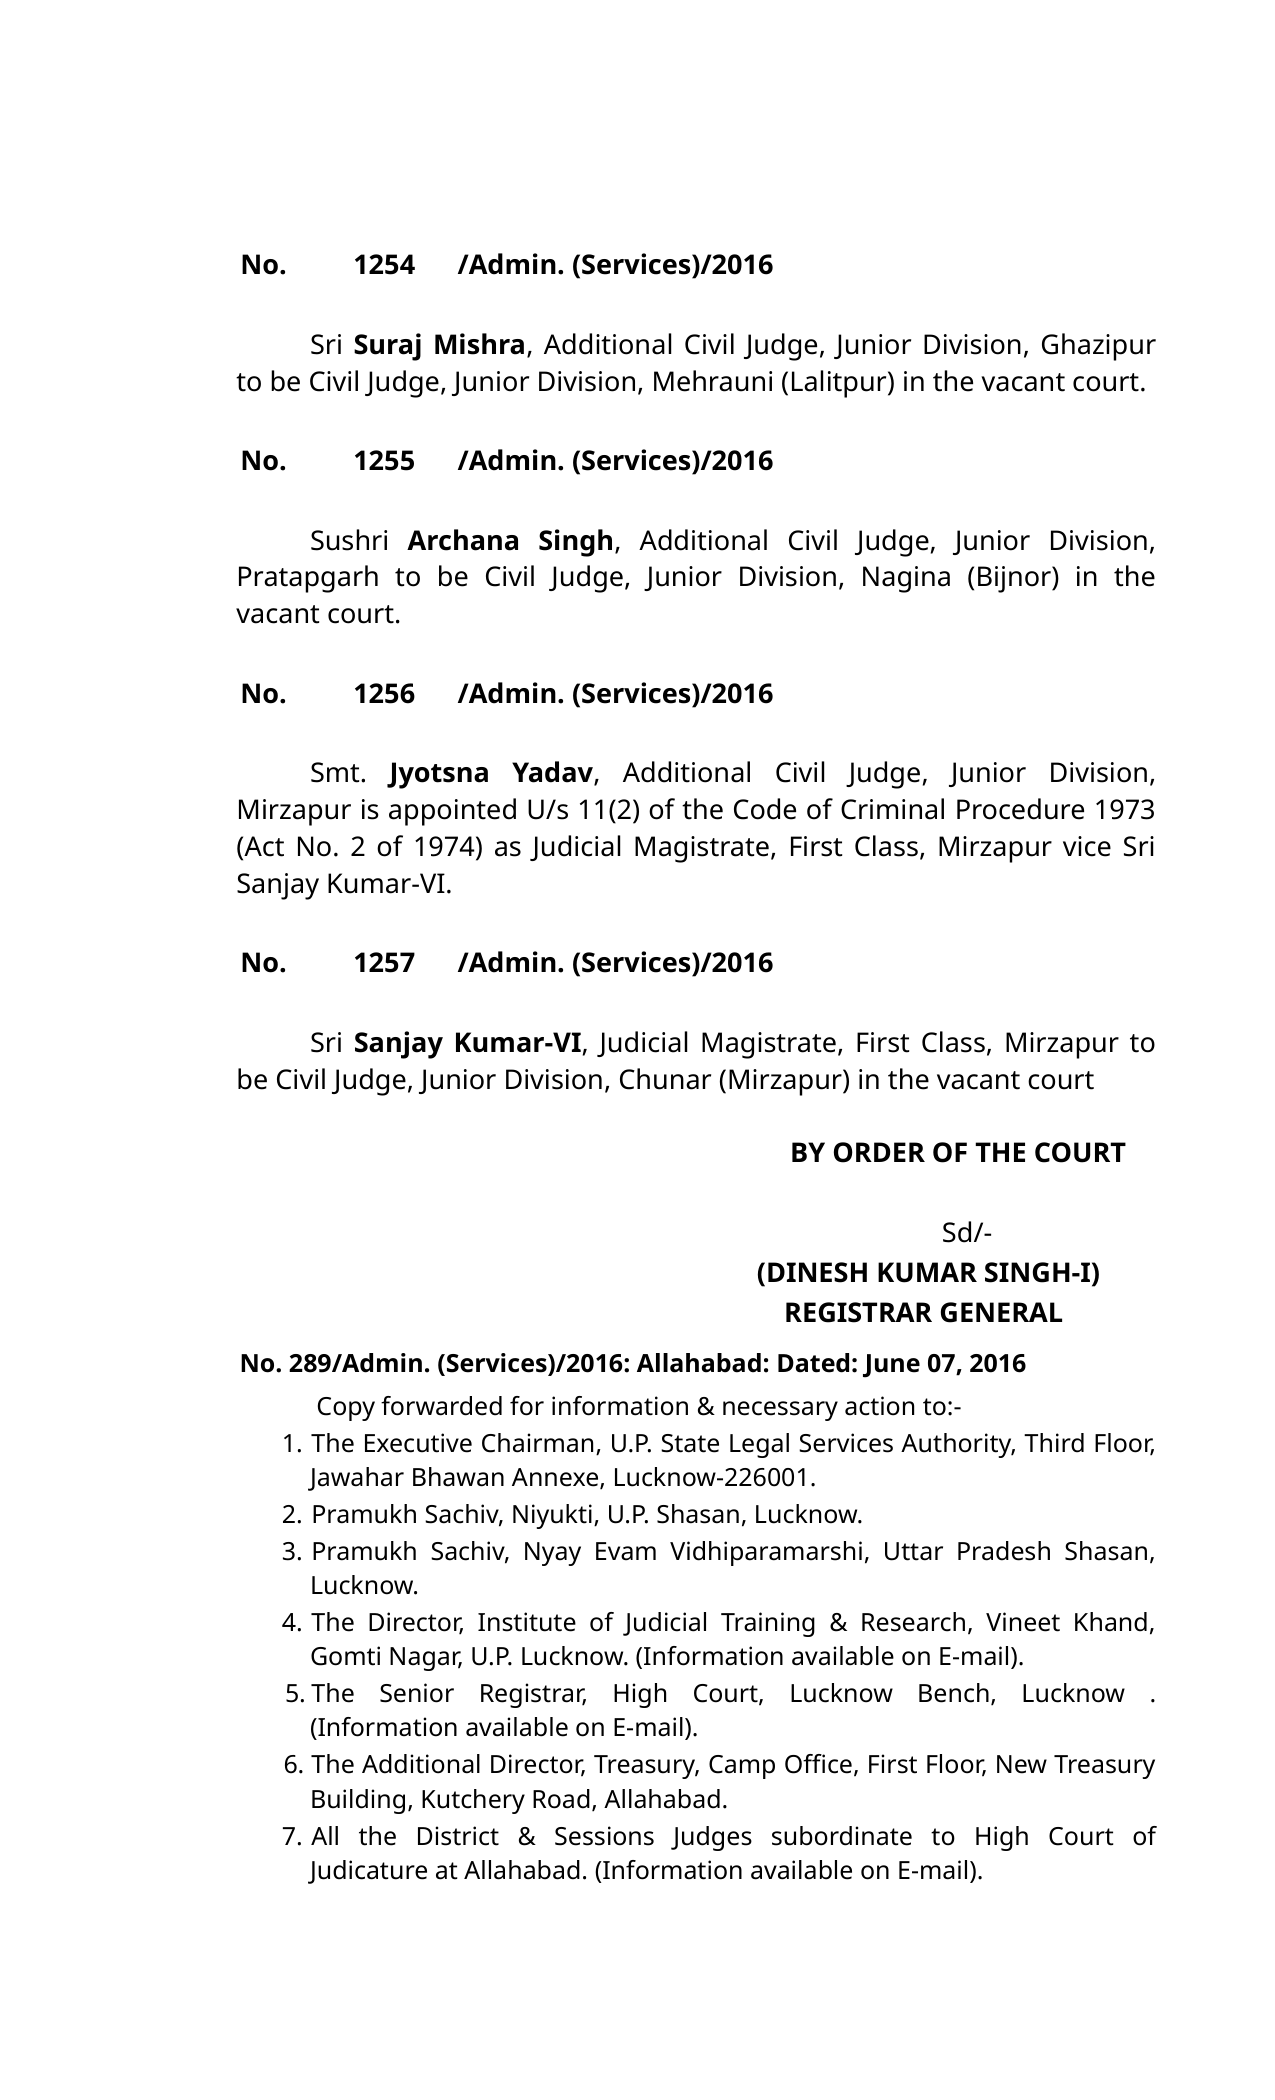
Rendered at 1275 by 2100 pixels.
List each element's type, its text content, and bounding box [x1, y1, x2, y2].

text Sd/- [761, 1214, 1157, 1251]
table_header No. [234, 669, 310, 717]
list All the District & Sessions Judges subordinate to High Court of Judicature at Allahabad. (Information available on E-mail). [282, 1818, 1157, 1886]
list The Executive Chairman, U.P. State Legal Services Authority, Third Floor, Jawahar Bhawan Annexe, Lucknow-226001. [282, 1426, 1157, 1494]
table_header /Admin. (Services)/2016 [452, 240, 795, 288]
text Copy forwarded for information & necessary action to:- [236, 1388, 1157, 1422]
list The Additional Director, Treasury, Camp Office, First Floor, New Treasury Building, Kutchery Road, Allahabad. [283, 1747, 1157, 1815]
list The Senior Registrar, High Court, Lucknow Bench, Lucknow . (Information available on E-mail). [285, 1676, 1157, 1744]
text Sushri Archana Singh, Additional Civil Judge, Junior Division, Pratapgarh to be Civil Judge, Junior Division, Nagina (Bijnor) in the vacant court. [236, 521, 1157, 632]
table_header [310, 240, 452, 288]
text (DINESH KUMAR SINGH-I) [390, 1254, 1159, 1291]
list Pramukh Sachiv, Niyukti, U.P. Shasan, Lucknow. [282, 1497, 1157, 1531]
table_header No. [234, 240, 310, 288]
text REGISTRAR GENERAL [390, 1293, 1159, 1330]
table_header /Admin. (Services)/2016 [452, 669, 795, 717]
text BY ORDER OF THE COURT [236, 1134, 1157, 1171]
table_header No. [234, 436, 310, 484]
list The Director, Institute of Judicial Training & Research, Vineet Khand, Gomti Nagar, U.P. Lucknow. (Information available on E-mail). [282, 1605, 1157, 1673]
text Sri Suraj Mishra, Additional Civil Judge, Junior Division, Ghazipur to be Civil Judge, Junior Division, Mehrauni (Lalitpur) in the vacant court. [236, 325, 1157, 399]
text Smt. Jyotsna Yadav, Additional Civil Judge, Junior Division, Mirzapur is appointed U/s 11(2) of the Code of Criminal Procedure 1973 (Act No. 2 of 1974) as Judicial Magistrate, First Class, Mirzapur vice Sri Sanjay Kumar-VI. [236, 754, 1157, 901]
text No. 289/Admin. (Services)/2016: Allahabad: Dated: June 07, 2016 [239, 1345, 1157, 1379]
table_header /Admin. (Services)/2016 [452, 436, 795, 484]
table_header No. [234, 938, 310, 986]
list Pramukh Sachiv, Nyay Evam Vidhiparamarshi, Uttar Pradesh Shasan, Lucknow. [282, 1534, 1157, 1602]
table_header [310, 669, 452, 717]
table_header [310, 436, 452, 484]
table_header /Admin. (Services)/2016 [452, 938, 795, 986]
text Sri Sanjay Kumar-VI, Judicial Magistrate, First Class, Mirzapur to be Civil Judge, Junior Division, Chunar (Mirzapur) in the vacant court [236, 1023, 1157, 1097]
table_header [310, 938, 452, 986]
